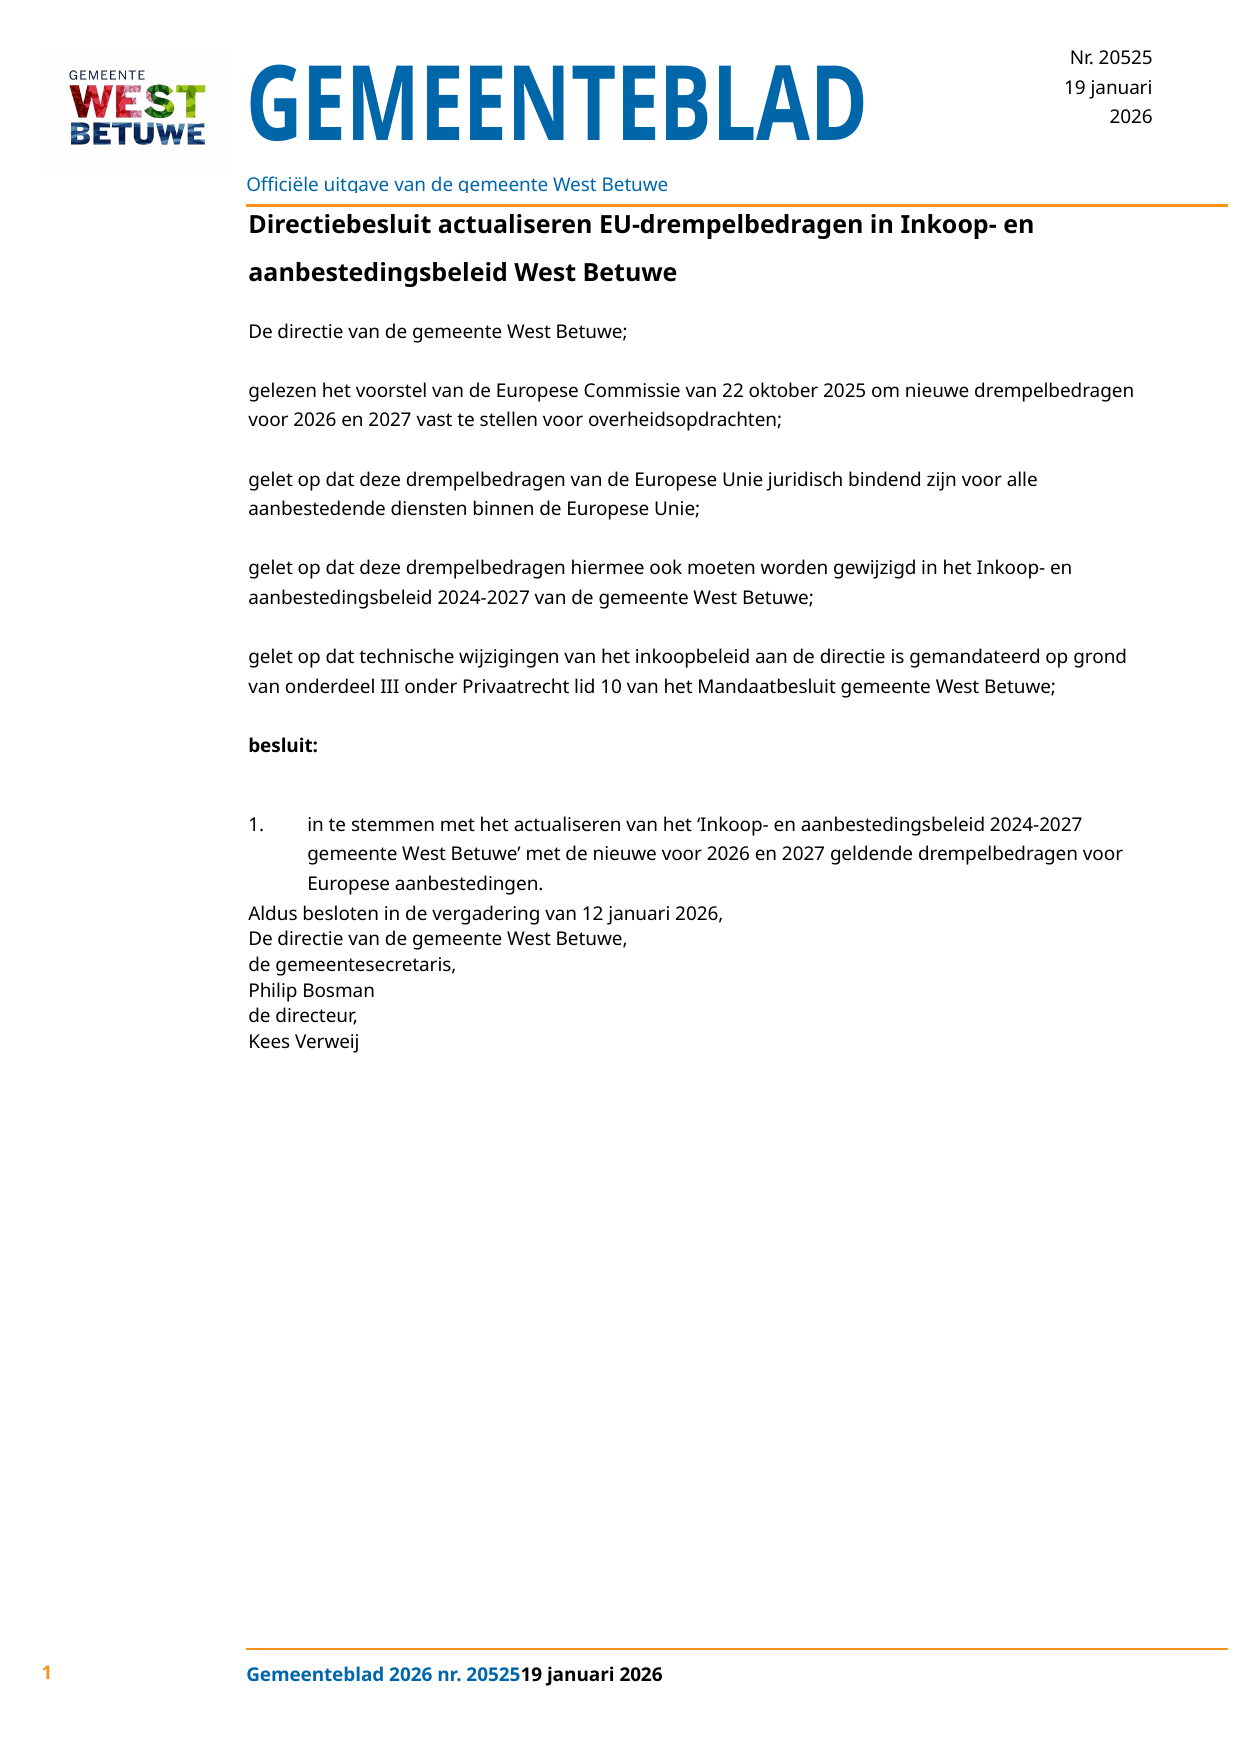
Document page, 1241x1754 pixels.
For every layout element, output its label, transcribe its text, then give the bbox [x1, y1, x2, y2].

text gelet op dat deze drempelbedragen van de Europese Unie juridisch bindend zijn voor alle aanbestedende diensten binnen de Europese Unie; [248, 466, 1152, 521]
text gelet op dat deze drempelbedragen hiermee ook moeten worden gewijzigd in het Inkoop- en aanbestedingsbeleid 2024-2027 van de gemeente West Betuwe; [248, 554, 1152, 610]
text gelet op dat technische wijzigingen van het inkoopbeleid aan de directie is gemandateerd op grond van onderdeel III onder Privaatrecht lid 10 van het Mandaatbesluit gemeente West Betuwe; [248, 643, 1152, 699]
list in te stemmen met het actualiseren van het ‘Inkoop- en aanbestedingsbeleid 2024-2027 gemeente West Betuwe’ met de nieuwe voor 2026 en 2027 geldende drempelbedragen voor Europese aanbestedingen. [248, 811, 1152, 896]
picture [41, 47, 231, 172]
text de directeur, [248, 1003, 1152, 1028]
text Kees Verweij [248, 1028, 1152, 1054]
text Aldus besloten in de vergadering van 12 januari 2026, [248, 900, 1152, 925]
text gelezen het voorstel van de Europese Commissie van 22 oktober 2025 om nieuwe drempelbedragen voor 2026 en 2027 vast te stellen voor overheidsopdrachten; [248, 377, 1152, 432]
text De directie van de gemeente West Betuwe; [248, 318, 1152, 344]
text De directie van de gemeente West Betuwe, [248, 925, 1152, 951]
text Philip Bosman [248, 977, 1152, 1003]
text de gemeentesecretaris, [248, 951, 1152, 977]
text Directiebesluit actualiseren EU-drempelbedragen in Inkoop- en aanbestedingsbeleid West Betuwe [248, 207, 1152, 288]
text besluit: [248, 732, 1152, 758]
